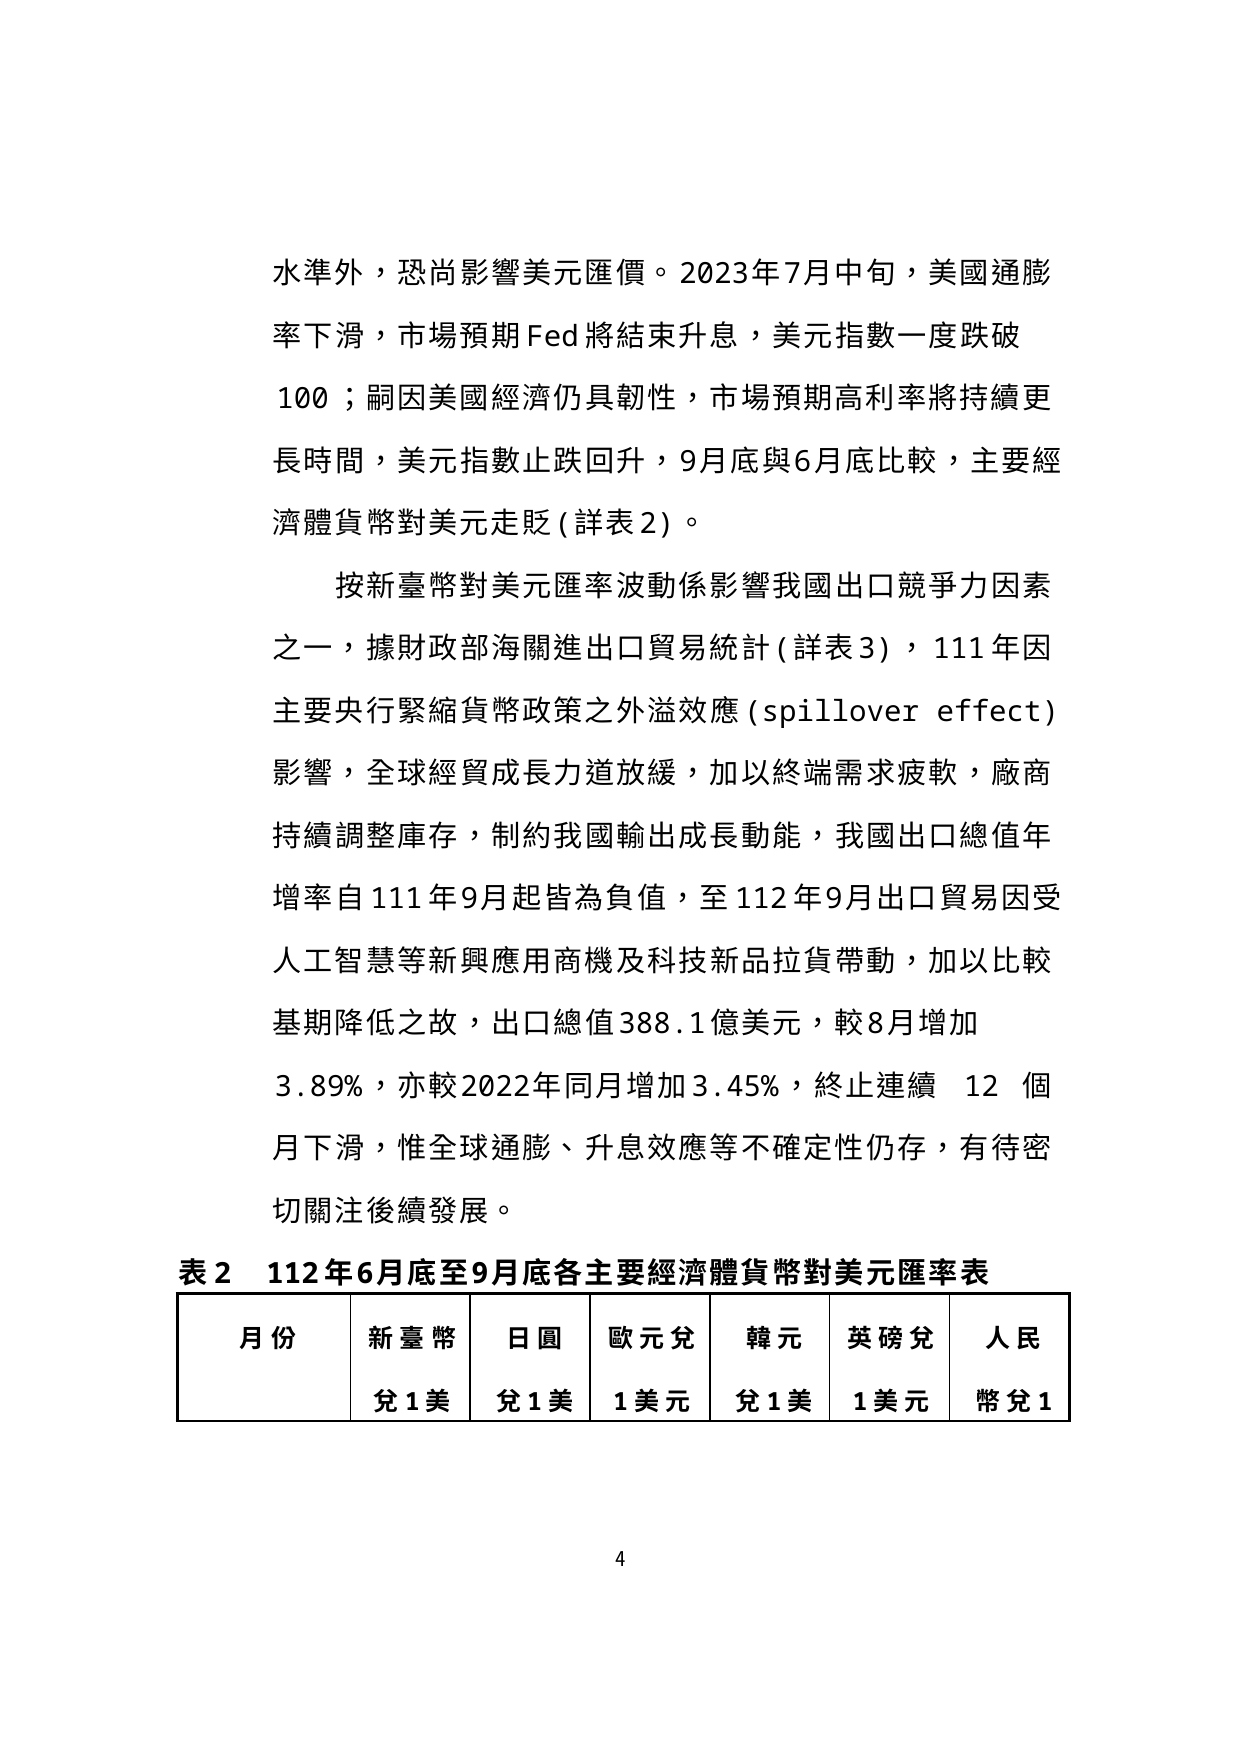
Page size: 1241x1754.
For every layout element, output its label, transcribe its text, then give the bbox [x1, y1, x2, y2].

table_header 人民幣兌1 [950, 1295, 1068, 1420]
text 水準外，恐尚影響美元匯價。2023年7月中旬，美國通膨率下滑，市場預期Fed將結束升息，美元指數一度跌破100；嗣因美國經濟仍具韌性，市場預期高利率將持續更長時間，美元指數止跌回升，9月底與6月底比較，主要經濟體貨幣對美元走貶(詳表2)。 [266, 229, 1063, 542]
table_header 韓元兌1美 [711, 1295, 829, 1420]
text 按新臺幣對美元匯率波動係影響我國出口競爭力因素之一，據財政部海關進出口貿易統計(詳表3)，111年因主要央行緊縮貨幣政策之外溢效應(spillover effect)影響，全球經貿成長力道放緩，加以終端需求疲軟，廠商持續調整庫存，制約我國輸出成長動能，我國出口總值年增率自111年9月起皆為負值，至112年9月出口貿易因受人工智慧等新興應用商機及科技新品拉貨帶動，加以比較基期降低之故，出口總值388.1億美元，較8月增加3.89%，亦較2022年同月增加3.45%，終止連續 12 個月下滑，惟全球通膨、升息效應等不確定性仍存，有待密切關注後續發展。 [266, 542, 1063, 1229]
text 表2 112年6月底至9月底各主要經濟體貨幣對美元匯率表 [163, 1229, 1063, 1292]
table_header 英磅兌1美元 [830, 1295, 949, 1420]
table_header 月份 [179, 1295, 350, 1420]
table_header 日圓兌1美 [471, 1295, 589, 1420]
table_header 歐元兌1美元 [591, 1295, 709, 1420]
table_header 新臺幣兌1美 [351, 1295, 469, 1420]
